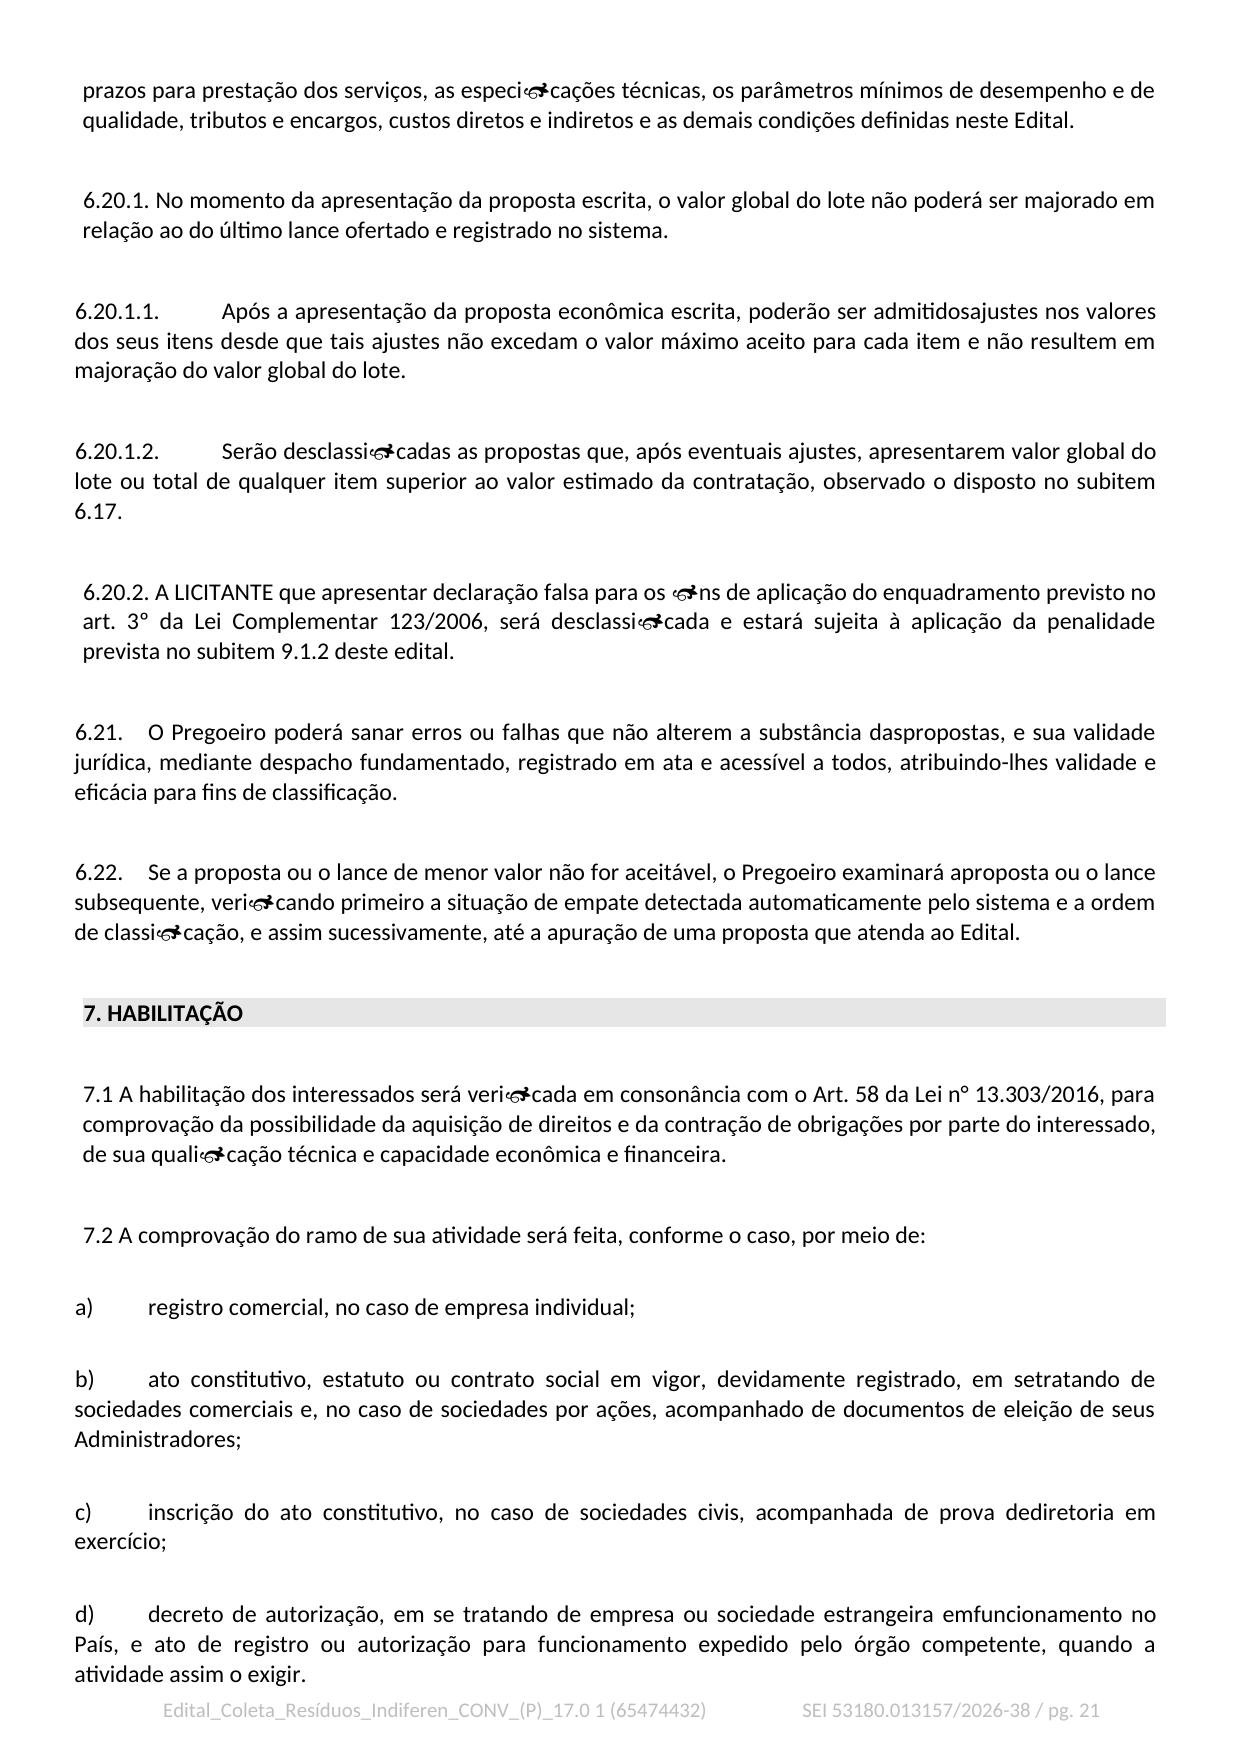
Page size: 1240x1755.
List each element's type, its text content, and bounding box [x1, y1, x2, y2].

text 6.20.2. A LICITANTE que apresentar declaração falsa para os ns de aplicação do enquadramento previsto no art. 3º da Lei Complementar 123/2006, será desclassicada e estará sujeita à aplicação da penalidade prevista no subitem 9.1.2 deste edital. [82, 577, 1157, 666]
subtitle 7. HABILITAÇÃO [83, 998, 1166, 1027]
list O Pregoeiro poderá sanar erros ou falhas que não alterem a substância daspropostas, e sua validade jurídica, mediante despacho fundamentado, registrado em ata e acessível a todos, atribuindo-lhes validade e eficácia para fins de classificação. [74, 717, 1157, 806]
list Após a apresentação da proposta econômica escrita, poderão ser admitidosajustes nos valores dos seus itens desde que tais ajustes não excedam o valor máximo aceito para cada item e não resultem em majoração do valor global do lote. [74, 296, 1157, 385]
list decreto de autorização, em se tratando de empresa ou sociedade estrangeira emfuncionamento no País, e ato de registro ou autorização para funcionamento expedido pelo órgão competente, quando a atividade assim o exigir. [74, 1599, 1157, 1688]
list inscrição do ato constitutivo, no caso de sociedades civis, acompanhada de prova dediretoria em exercício; [74, 1497, 1157, 1556]
text 7.2 A comprovação do ramo de sua atividade será feita, conforme o caso, por meio de: [82, 1220, 1157, 1249]
text 7.1 A habilitação dos interessados será vericada em consonância com o Art. 58 da Lei n° 13.303/2016, para comprovação da possibilidade da aquisição de direitos e da contração de obrigações por parte do interessado, de sua qualicação técnica e capacidade econômica e financeira. [82, 1079, 1157, 1168]
list Serão desclassicadas as propostas que, após eventuais ajustes, apresentarem valor global do lote ou total de qualquer item superior ao valor estimado da contratação, observado o disposto no subitem 6.17. [74, 436, 1157, 525]
list ato constitutivo, estatuto ou contrato social em vigor, devidamente registrado, em setratando de sociedades comerciais e, no caso de sociedades por ações, acompanhado de documentos de eleição de seus Administradores; [74, 1364, 1157, 1453]
text prazos para prestação dos serviços, as especicações técnicas, os parâmetros mínimos de desempenho e de qualidade, tributos e encargos, custos diretos e indiretos e as demais condições definidas neste Edital. [82, 75, 1157, 134]
text 6.20.1. No momento da apresentação da proposta escrita, o valor global do lote não poderá ser majorado em relação ao do último lance ofertado e registrado no sistema. [82, 186, 1157, 244]
list registro comercial, no caso de empresa individual; [74, 1292, 1157, 1321]
list Se a proposta ou o lance de menor valor não for aceitável, o Pregoeiro examinará aproposta ou o lance subsequente, vericando primeiro a situação de empate detectada automaticamente pelo sistema e a ordem de classicação, e assim sucessivamente, até a apuração de uma proposta que atenda ao Edital. [74, 857, 1157, 946]
